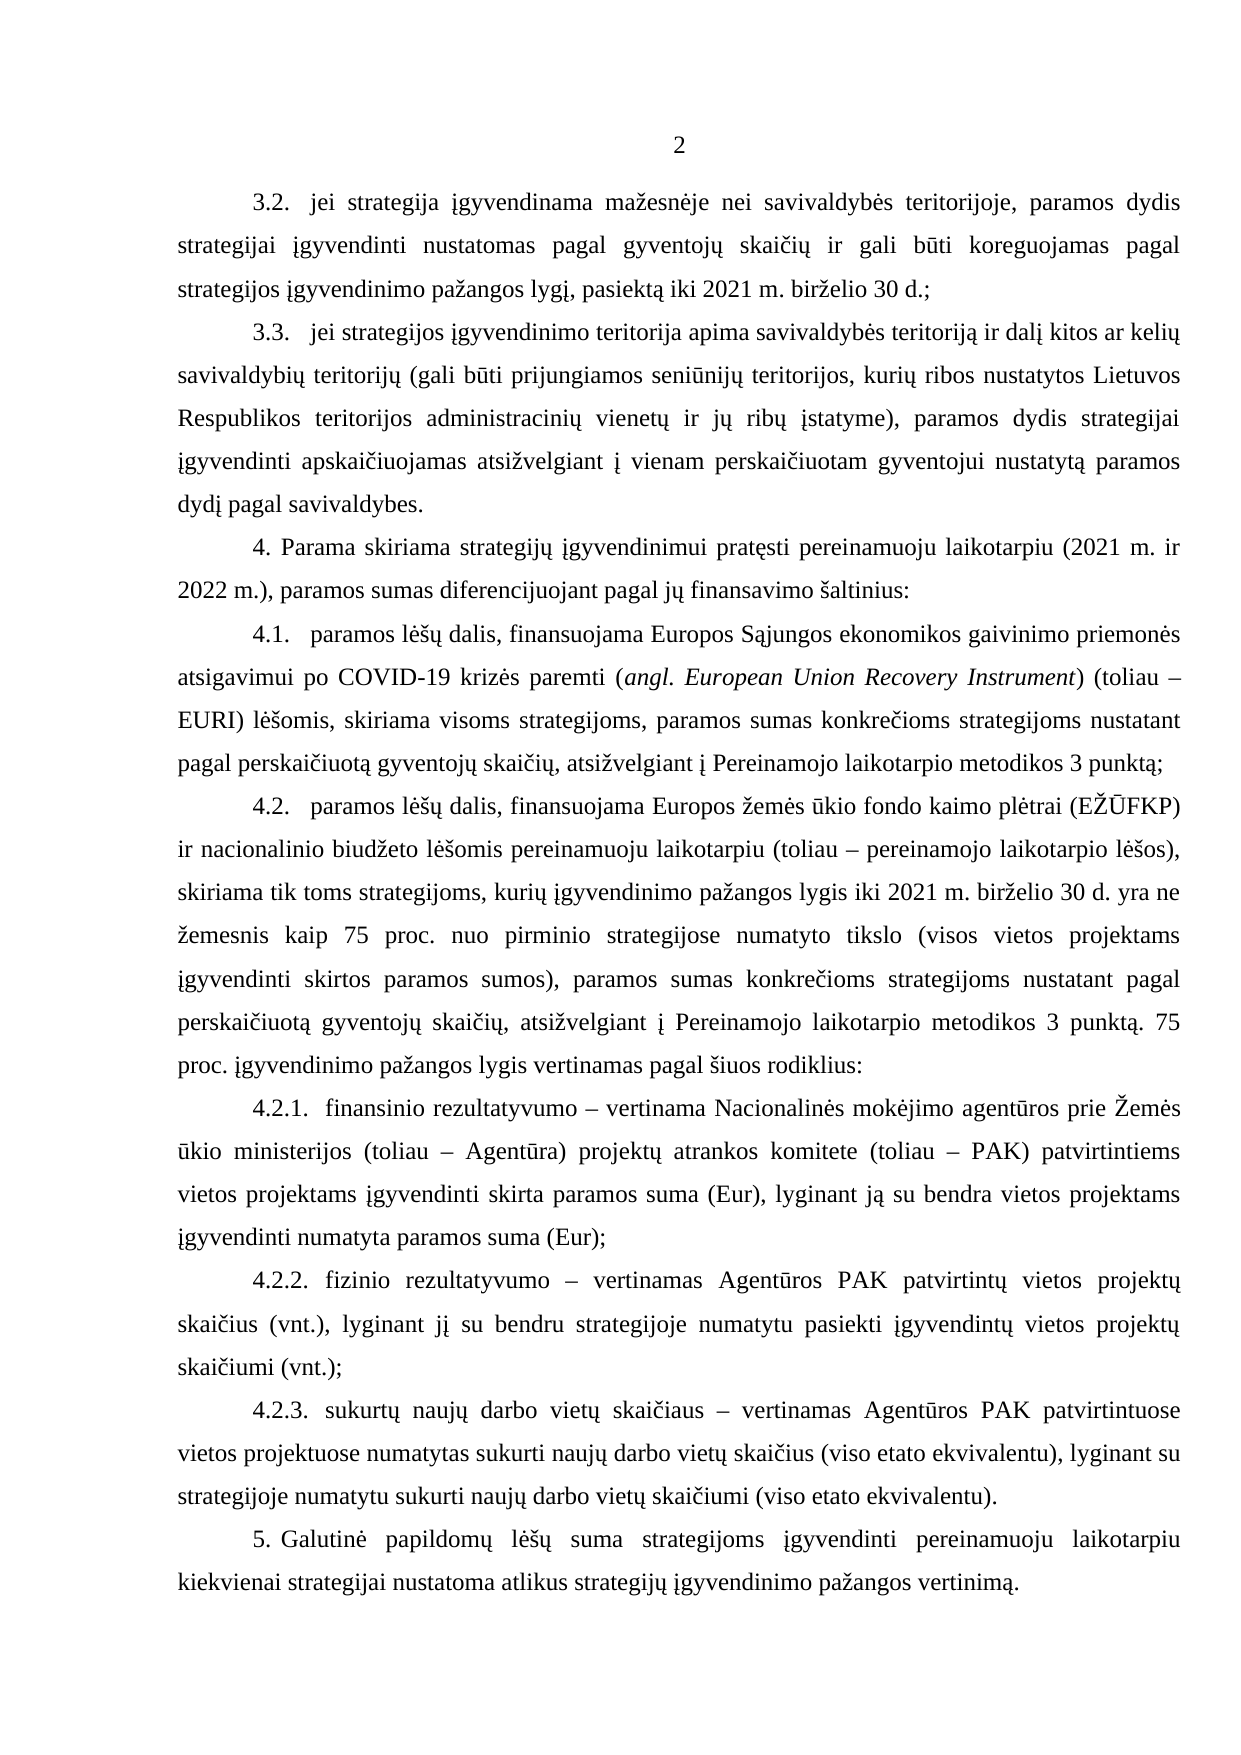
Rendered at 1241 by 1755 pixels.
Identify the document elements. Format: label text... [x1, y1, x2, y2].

text 4. Parama skiriama strategijų įgyvendinimui pratęsti pereinamuoju laikotarpiu (2021 m. ir 2022 m.), paramos sumas diferencijuojant pagal jų finansavimo šaltinius: [177, 532, 1181, 604]
text 4.2. paramos lėšų dalis, finansuojama Europos žemės ūkio fondo kaimo plėtrai (EŽŪFKP) ir nacionalinio biudžeto lėšomis pereinamuoju laikotarpiu (toliau – pereinamojo laikotarpio lėšos), skiriama tik toms strategijoms, kurių įgyvendinimo pažangos lygis iki 2021 m. birželio 30 d. yra ne žemesnis kaip 75 proc. nuo pirminio strategijose numatyto tikslo (visos vietos projektams įgyvendinti skirtos paramos sumos), paramos sumas konkrečioms strategijoms nustatant pagal perskaičiuotą gyventojų skaičių, atsižvelgiant į Pereinamojo laikotarpio metodikos 3 punktą. 75 proc. įgyvendinimo pažangos lygis vertinamas pagal šiuos rodiklius: [177, 791, 1181, 1079]
text 3.3. jei strategijos įgyvendinimo teritorija apima savivaldybės teritoriją ir dalį kitos ar kelių savivaldybių teritorijų (gali būti prijungiamos seniūnijų teritorijos, kurių ribos nustatytos Lietuvos Respublikos teritorijos administracinių vienetų ir jų ribų įstatyme), paramos dydis strategijai įgyvendinti apskaičiuojamas atsižvelgiant į vienam perskaičiuotam gyventojui nustatytą paramos dydį pagal savivaldybes. [177, 317, 1181, 518]
text 4.2.2. fizinio rezultatyvumo – vertinamas Agentūros PAK patvirtintų vietos projektų skaičius (vnt.), lyginant jį su bendru strategijoje numatytu pasiekti įgyvendintų vietos projektų skaičiumi (vnt.); [177, 1266, 1181, 1381]
text 5. Galutinė papildomų lėšų suma strategijoms įgyvendinti pereinamuoju laikotarpiu kiekvienai strategijai nustatoma atlikus strategijų įgyvendinimo pažangos vertinimą. [177, 1524, 1181, 1596]
text 4.1. paramos lėšų dalis, finansuojama Europos Sąjungos ekonomikos gaivinimo priemonės atsigavimui po COVID-19 krizės paremti (angl. European Union Recovery Instrument) (toliau – EURI) lėšomis, skiriama visoms strategijoms, paramos sumas konkrečioms strategijoms nustatant pagal perskaičiuotą gyventojų skaičių, atsižvelgiant į Pereinamojo laikotarpio metodikos 3 punktą; [177, 619, 1181, 777]
text 4.2.1. finansinio rezultatyvumo – vertinama Nacionalinės mokėjimo agentūros prie Žemės ūkio ministerijos (toliau – Agentūra) projektų atrankos komitete (toliau – PAK) patvirtintiems vietos projektams įgyvendinti skirta paramos suma (Eur), lyginant ją su bendra vietos projektams įgyvendinti numatyta paramos suma (Eur); [177, 1093, 1181, 1251]
text 3.2. jei strategija įgyvendinama mažesnėje nei savivaldybės teritorijoje, paramos dydis strategijai įgyvendinti nustatomas pagal gyventojų skaičių ir gali būti koreguojamas pagal strategijos įgyvendinimo pažangos lygį, pasiektą iki 2021 m. birželio 30 d.; [177, 187, 1181, 302]
text 4.2.3. sukurtų naujų darbo vietų skaičiaus – vertinamas Agentūros PAK patvirtintuose vietos projektuose numatytas sukurti naujų darbo vietų skaičius (viso etato ekvivalentu), lyginant su strategijoje numatytu sukurti naujų darbo vietų skaičiumi (viso etato ekvivalentu). [177, 1395, 1181, 1510]
